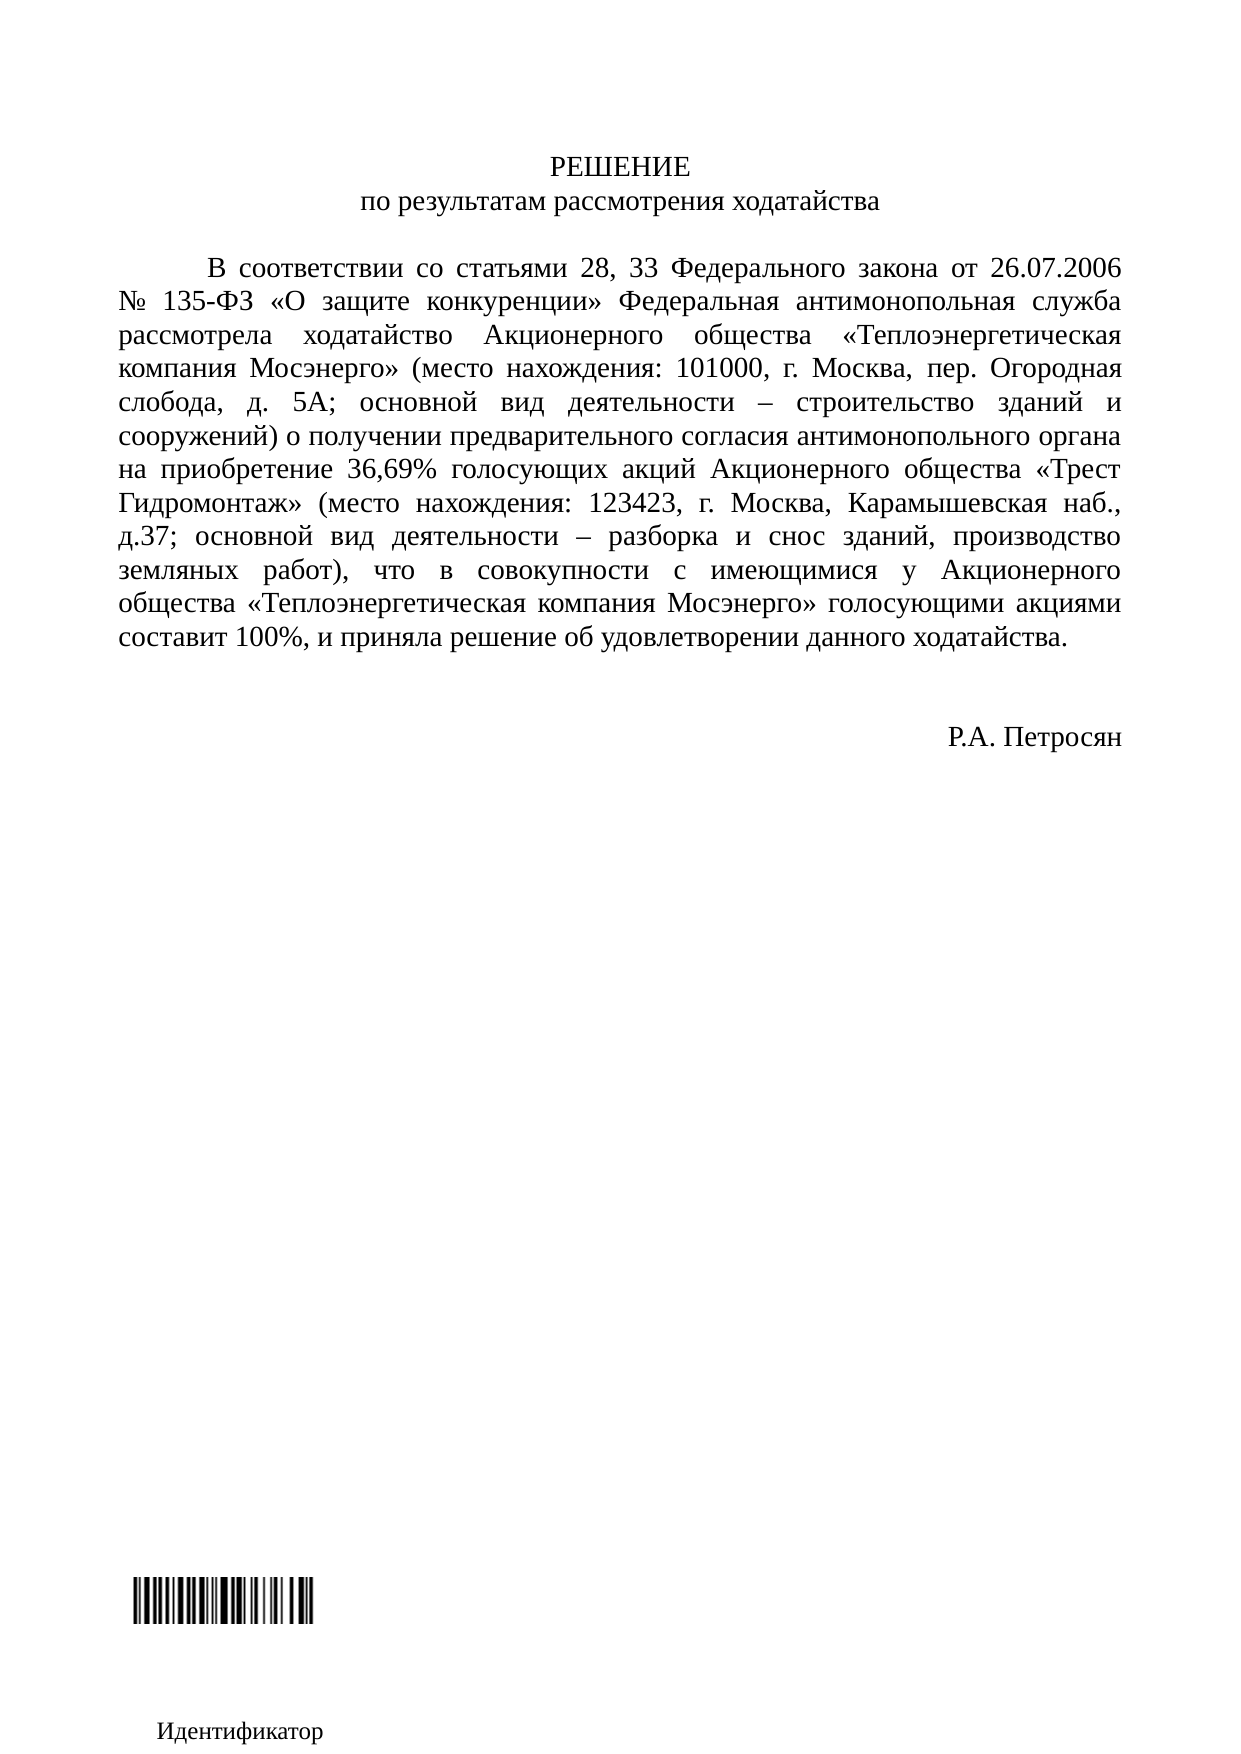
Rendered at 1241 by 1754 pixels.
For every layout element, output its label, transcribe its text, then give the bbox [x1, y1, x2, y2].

text по результатам рассмотрения ходатайства [118, 183, 1122, 216]
picture [118, 1577, 331, 1624]
text В соответствии со статьями 28, 33 Федерального закона от 26.07.2006 № 135-ФЗ «О защите конкуренции» Федеральная антимонопольная служба рассмотрела ходатайство Акционерного общества «Теплоэнергетическая компания Мосэнерго» (место нахождения: 101000, г. Москва, пер. Огородная слобода, д. 5А; основной вид деятельности – строительство зданий и сооружений) о получении предварительного согласия антимонопольного органа на приобретение 36,69% голосующих акций Акционерного общества «Трест Гидромонтаж» (место нахождения: 123423, г. Москва, Карамышевская наб., д.37; основной вид деятельности – разборка и снос зданий, производство земляных работ), что в совокупности с имеющимися у Акционерного общества «Теплоэнергетическая компания Мосэнерго» голосующими акциями составит 100%, и приняла решение об удовлетворении данного ходатайства. [118, 250, 1122, 652]
subtitle Р.А. Петросян [868, 719, 1122, 753]
text РЕШЕНИЕ [118, 149, 1122, 183]
